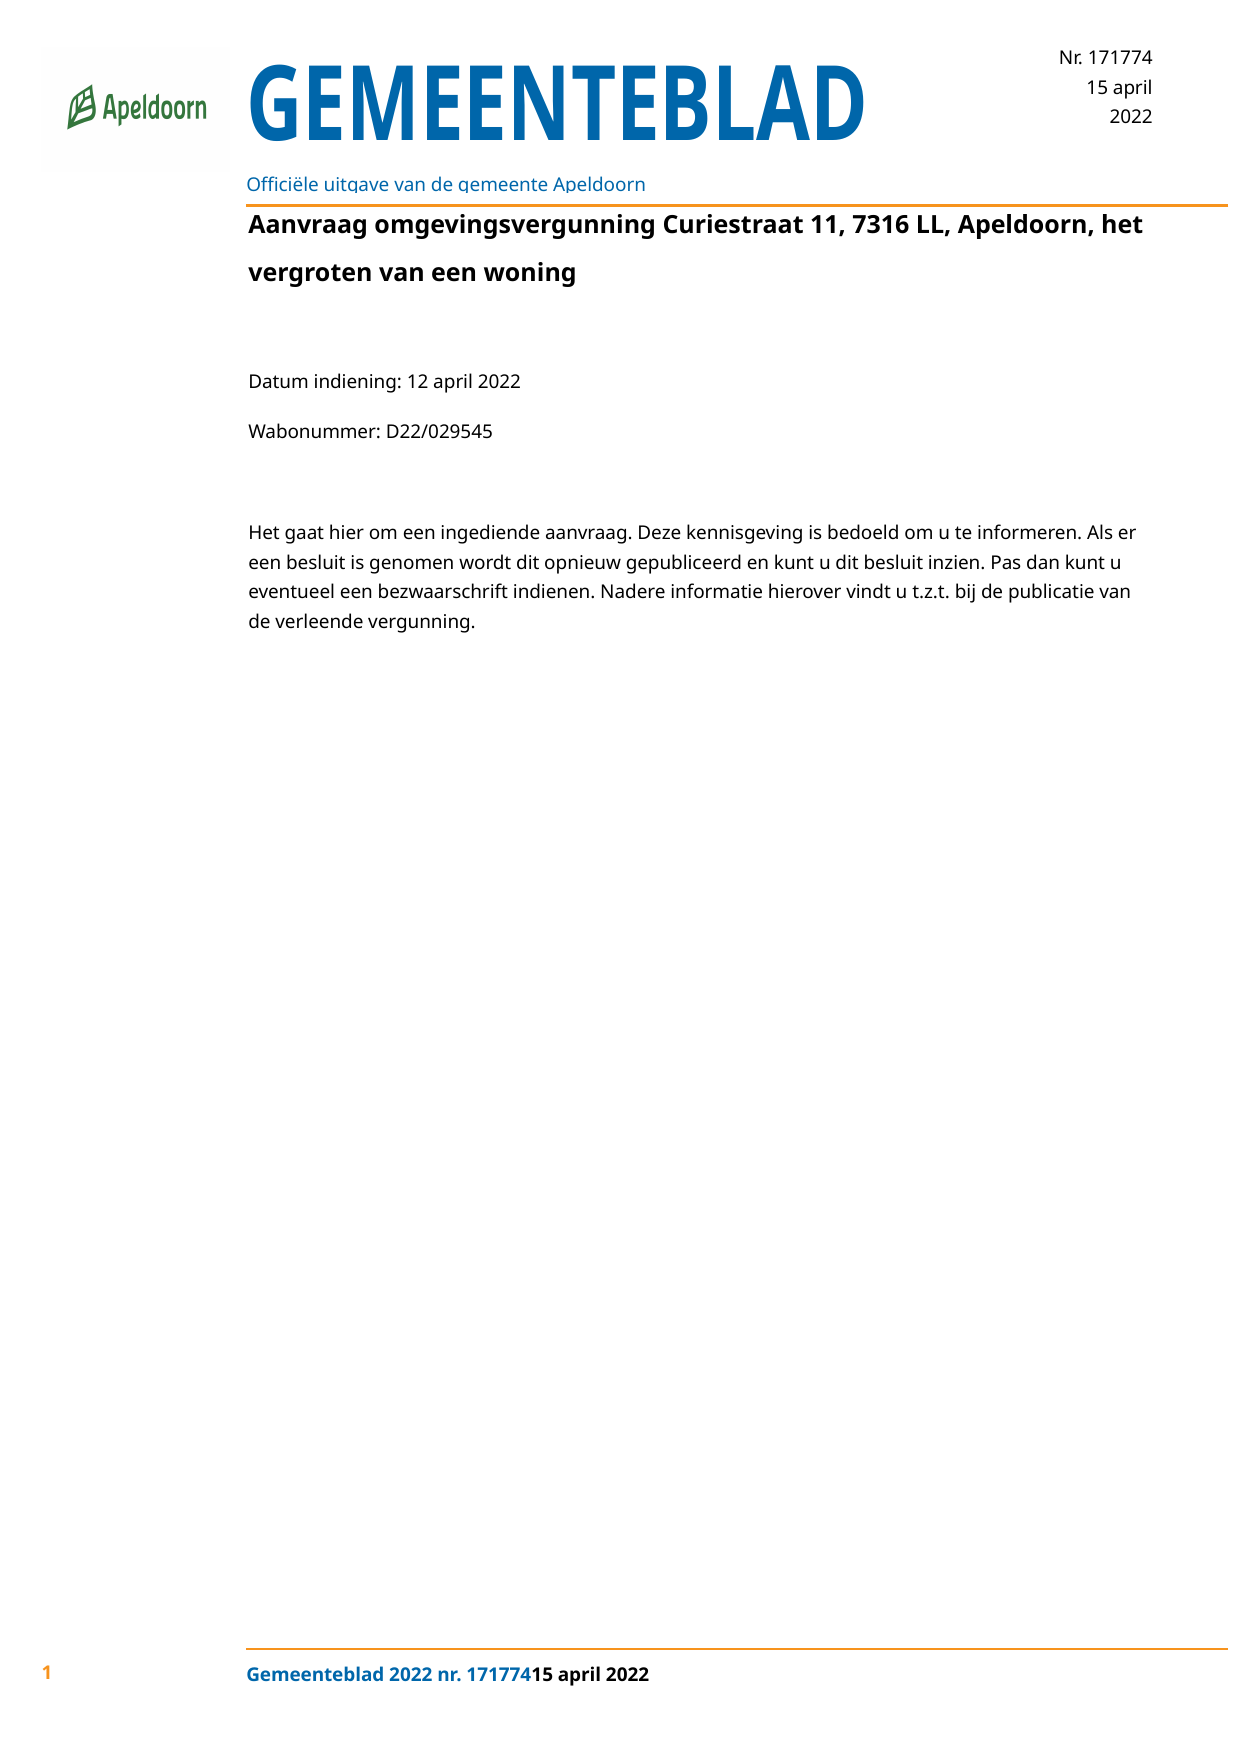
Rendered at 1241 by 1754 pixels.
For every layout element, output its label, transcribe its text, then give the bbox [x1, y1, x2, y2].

text Aanvraag omgevingsvergunning Curiestraat 11, 7316 LL, Apeldoorn, het vergroten van een woning [248, 207, 1152, 288]
text Het gaat hier om een ingediende aanvraag. Deze kennisgeving is bedoeld om u te informeren. Als er een besluit is genomen wordt dit opnieuw gepubliceerd en kunt u dit besluit inzien. Pas dan kunt u eventueel een bezwaarschrift indienen. Nadere informatie hierover vindt u t.z.t. bij de publicatie van de verleende vergunning. [248, 519, 1152, 634]
text Wabonummer: D22/029545 [248, 419, 1152, 444]
text Datum indiening: 12 april 2022 [248, 368, 1152, 394]
picture [41, 47, 231, 172]
